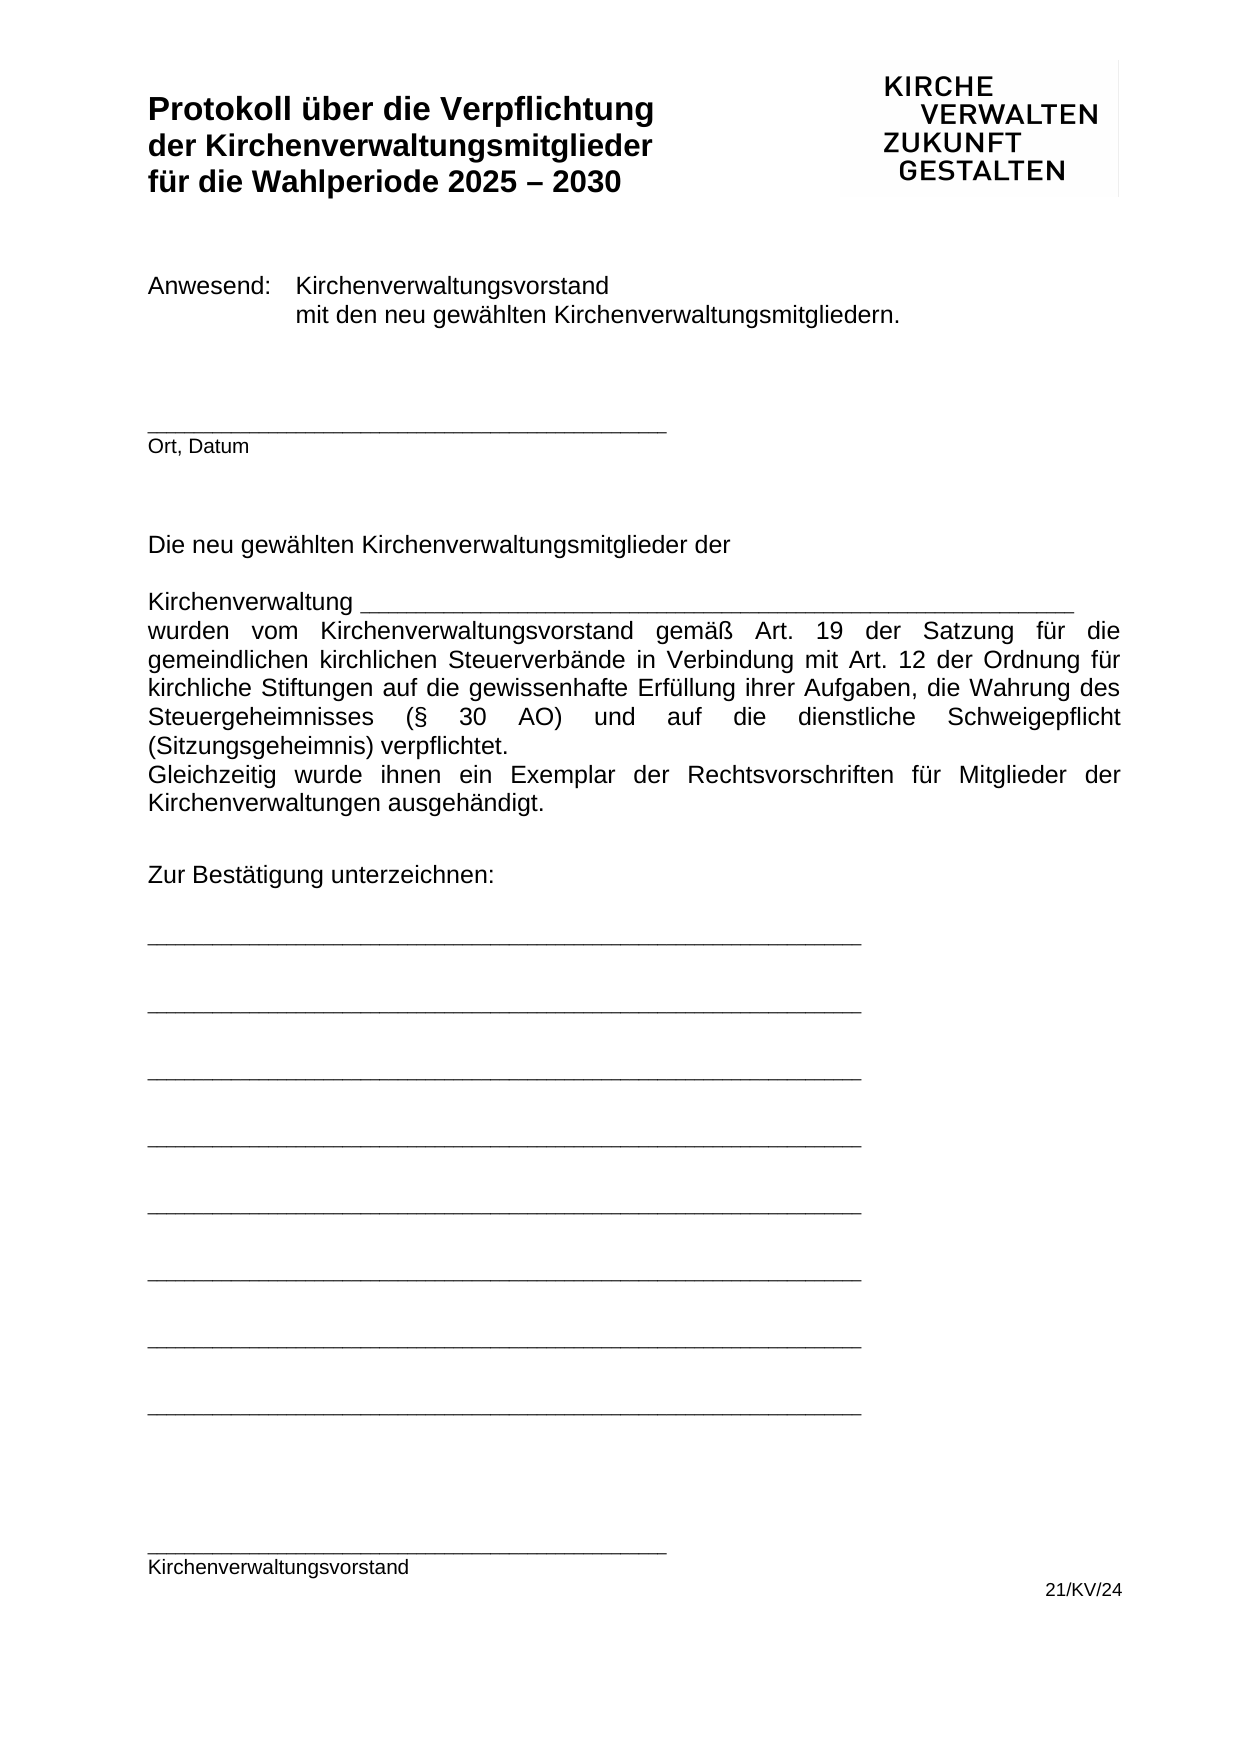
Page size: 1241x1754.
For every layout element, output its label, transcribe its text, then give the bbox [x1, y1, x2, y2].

text ________________________________________________________ [148, 414, 1122, 434]
subtitle Anwesend: Kirchenverwaltungsvorstand [148, 271, 1122, 299]
text der Kirchenverwaltungsmitglieder [148, 127, 840, 163]
text ________________________________________________________ [148, 1536, 1122, 1555]
text Kirchenverwaltungsvorstand [148, 1555, 1122, 1579]
text 21/KV/24 [148, 1579, 1122, 1601]
text _____________________________________________________________________________ [148, 1330, 1122, 1349]
picture [840, 60, 1119, 197]
text Die neu gewählten Kirchenverwaltungsmitglieder der [148, 529, 1122, 558]
text mit den neu gewählten Kirchenverwaltungsmitgliedern. [148, 299, 1122, 328]
text Protokoll über die Verpflichtung [148, 89, 840, 127]
text _____________________________________________________________________________ [148, 994, 1122, 1013]
text wurden vom Kirchenverwaltungsvorstand gemäß Art. 19 der Satzung für die gemeindlichen kirchlichen Steuerverbände in Verbindung mit Art. 12 der Ordnung für kirchliche Stiftungen auf die gewissenhafte Erfüllung ihrer Aufgaben, die Wahrung des Steuergeheimnisses (§ 30 AO) und auf die dienstliche Schweigepflicht (Sitzungsgeheimnis) verpflichtet. [148, 616, 1122, 759]
text _____________________________________________________________________________ [148, 1128, 1122, 1148]
text Zur Bestätigung unterzeichnen: [148, 860, 1122, 889]
text Gleichzeitig wurde ihnen ein Exemplar der Rechtsvorschriften für Mitglieder der Kirchenverwaltungen ausgehändigt. [148, 759, 1122, 817]
text _____________________________________________________________________________ [148, 1061, 1122, 1081]
text _____________________________________________________________________________ [148, 1196, 1122, 1215]
text Ort, Datum [148, 434, 1122, 458]
text für die Wahlperiode 2025 – 2030 [148, 163, 840, 199]
text Kirchenverwaltung _____________________________________________________________________________ [148, 587, 1122, 616]
text _____________________________________________________________________________ [148, 1263, 1122, 1282]
text _____________________________________________________________________________ [148, 927, 1122, 946]
text _____________________________________________________________________________ [148, 1397, 1122, 1416]
